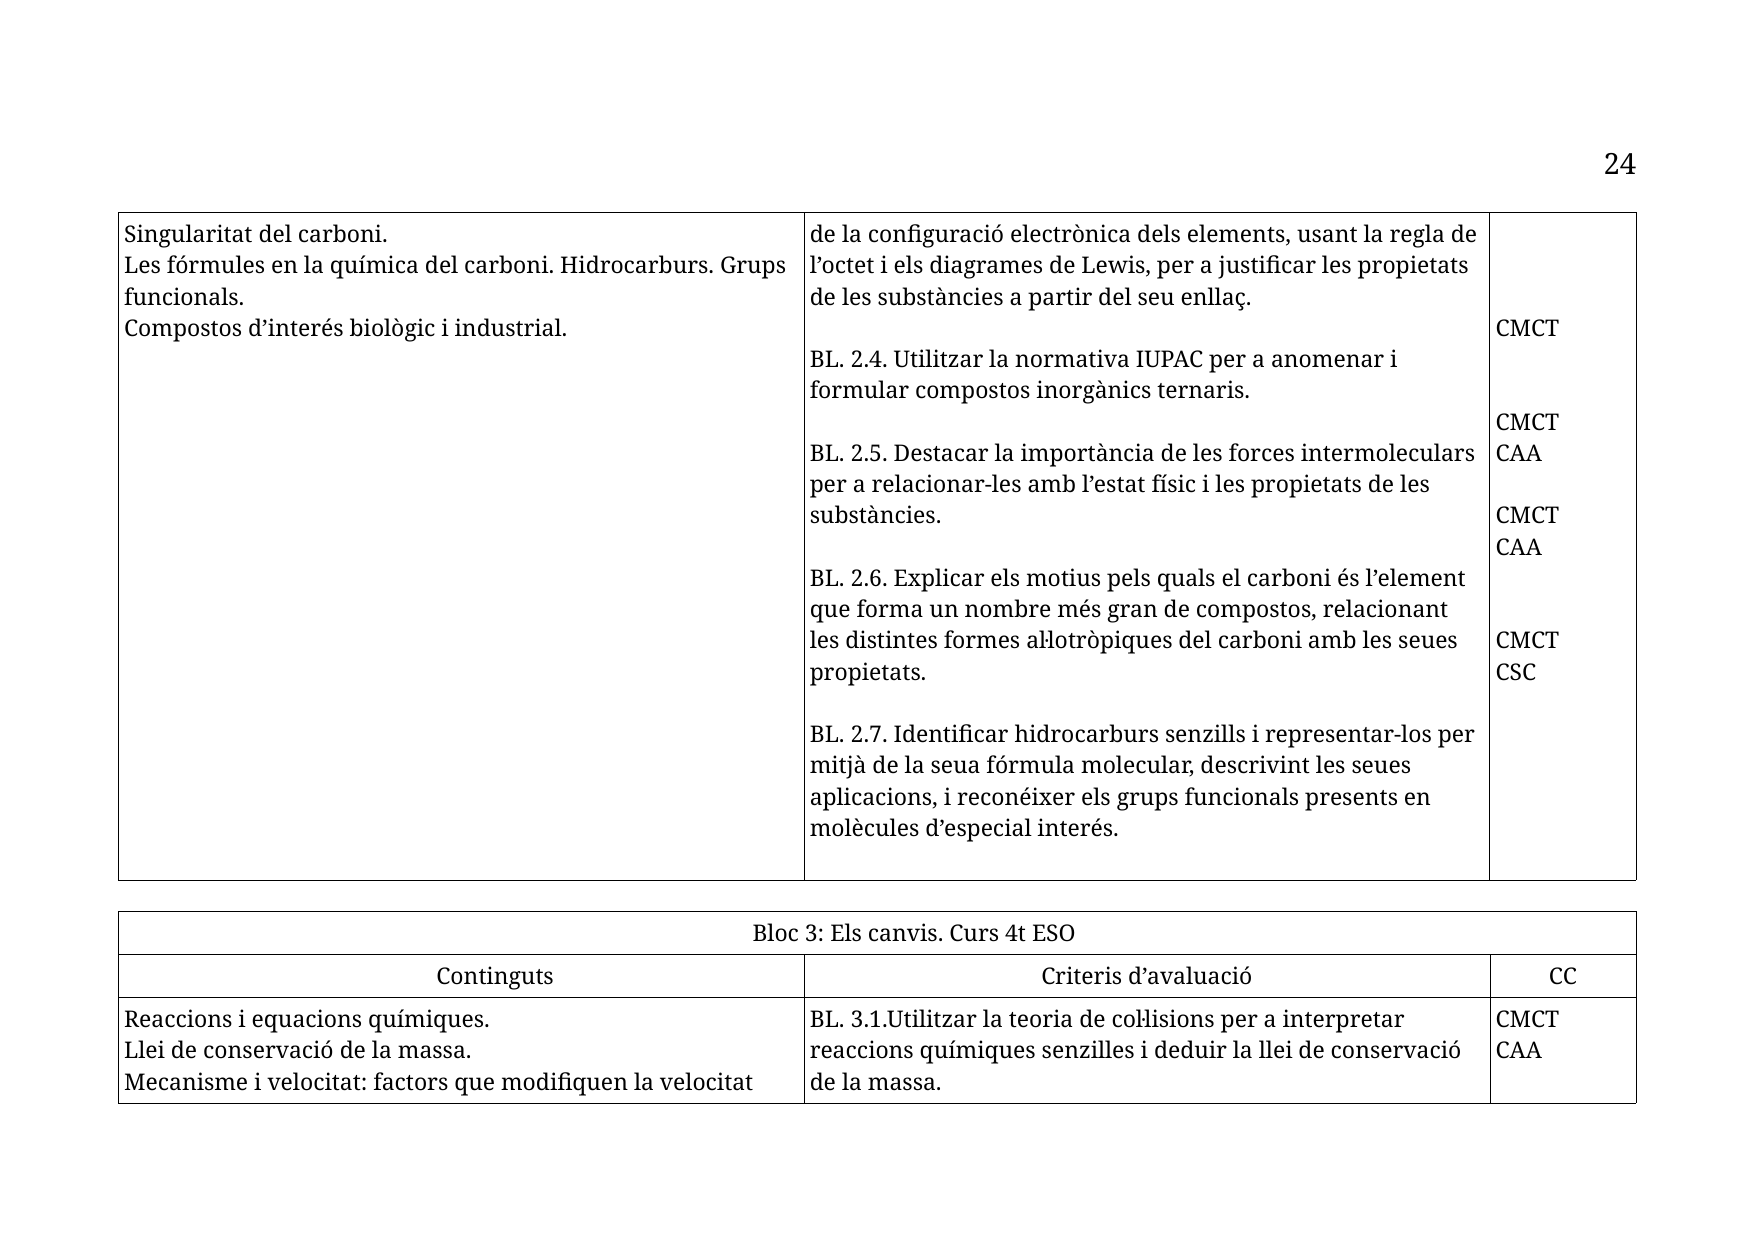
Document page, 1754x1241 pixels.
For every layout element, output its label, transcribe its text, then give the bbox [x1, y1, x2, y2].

table_cell CMCT CAA [1491, 998, 1636, 1102]
table_cell de la configuració electrònica dels elements, usant la regla de l’octet i els diagrames de Lewis, per a justificar les propietats de les substàncies a partir del seu enllaç. BL. 2.4. Utilitzar la normativa IUPAC per a anomenar i formular compostos inorgànics ternaris. BL. 2.5. Destacar la importància de les forces intermoleculars per a relacionar-les amb l’estat físic i les propietats de les substàncies. BL. 2.6. Explicar els motius pels quals el carboni és l’element que forma un nombre més gran de compostos, relacionant les distintes formes al·lotròpiques del carboni amb les seues propietats. BL. 2.7. Identificar hidrocarburs senzills i representar-los per mitjà de la seua fórmula molecular, descrivint les seues aplicacions, i reconéixer els grups funcionals presents en molècules d’especial interés. [805, 213, 1489, 880]
table_cell Reaccions i equacions químiques. Llei de conservació de la massa. Mecanisme i velocitat: factors que modifiquen la velocitat [119, 998, 804, 1102]
table_cell CC [1491, 955, 1636, 997]
table_header Bloc 3: Els canvis. Curs 4t ESO [119, 912, 1636, 954]
table_cell Continguts [119, 955, 804, 997]
table_cell Singularitat del carboni. Les fórmules en la química del carboni. Hidrocarburs. Grups funcionals. Compostos d’interés biològic i industrial. [119, 213, 804, 880]
table_cell BL. 3.1.Utilitzar la teoria de col·lisions per a interpretar reaccions químiques senzilles i deduir la llei de conservació de la massa. [805, 998, 1490, 1102]
table_cell Criteris d’avaluació [805, 955, 1490, 997]
table_cell CMCT CMCT CAA CMCT CAA CMCT CSC [1490, 213, 1636, 880]
